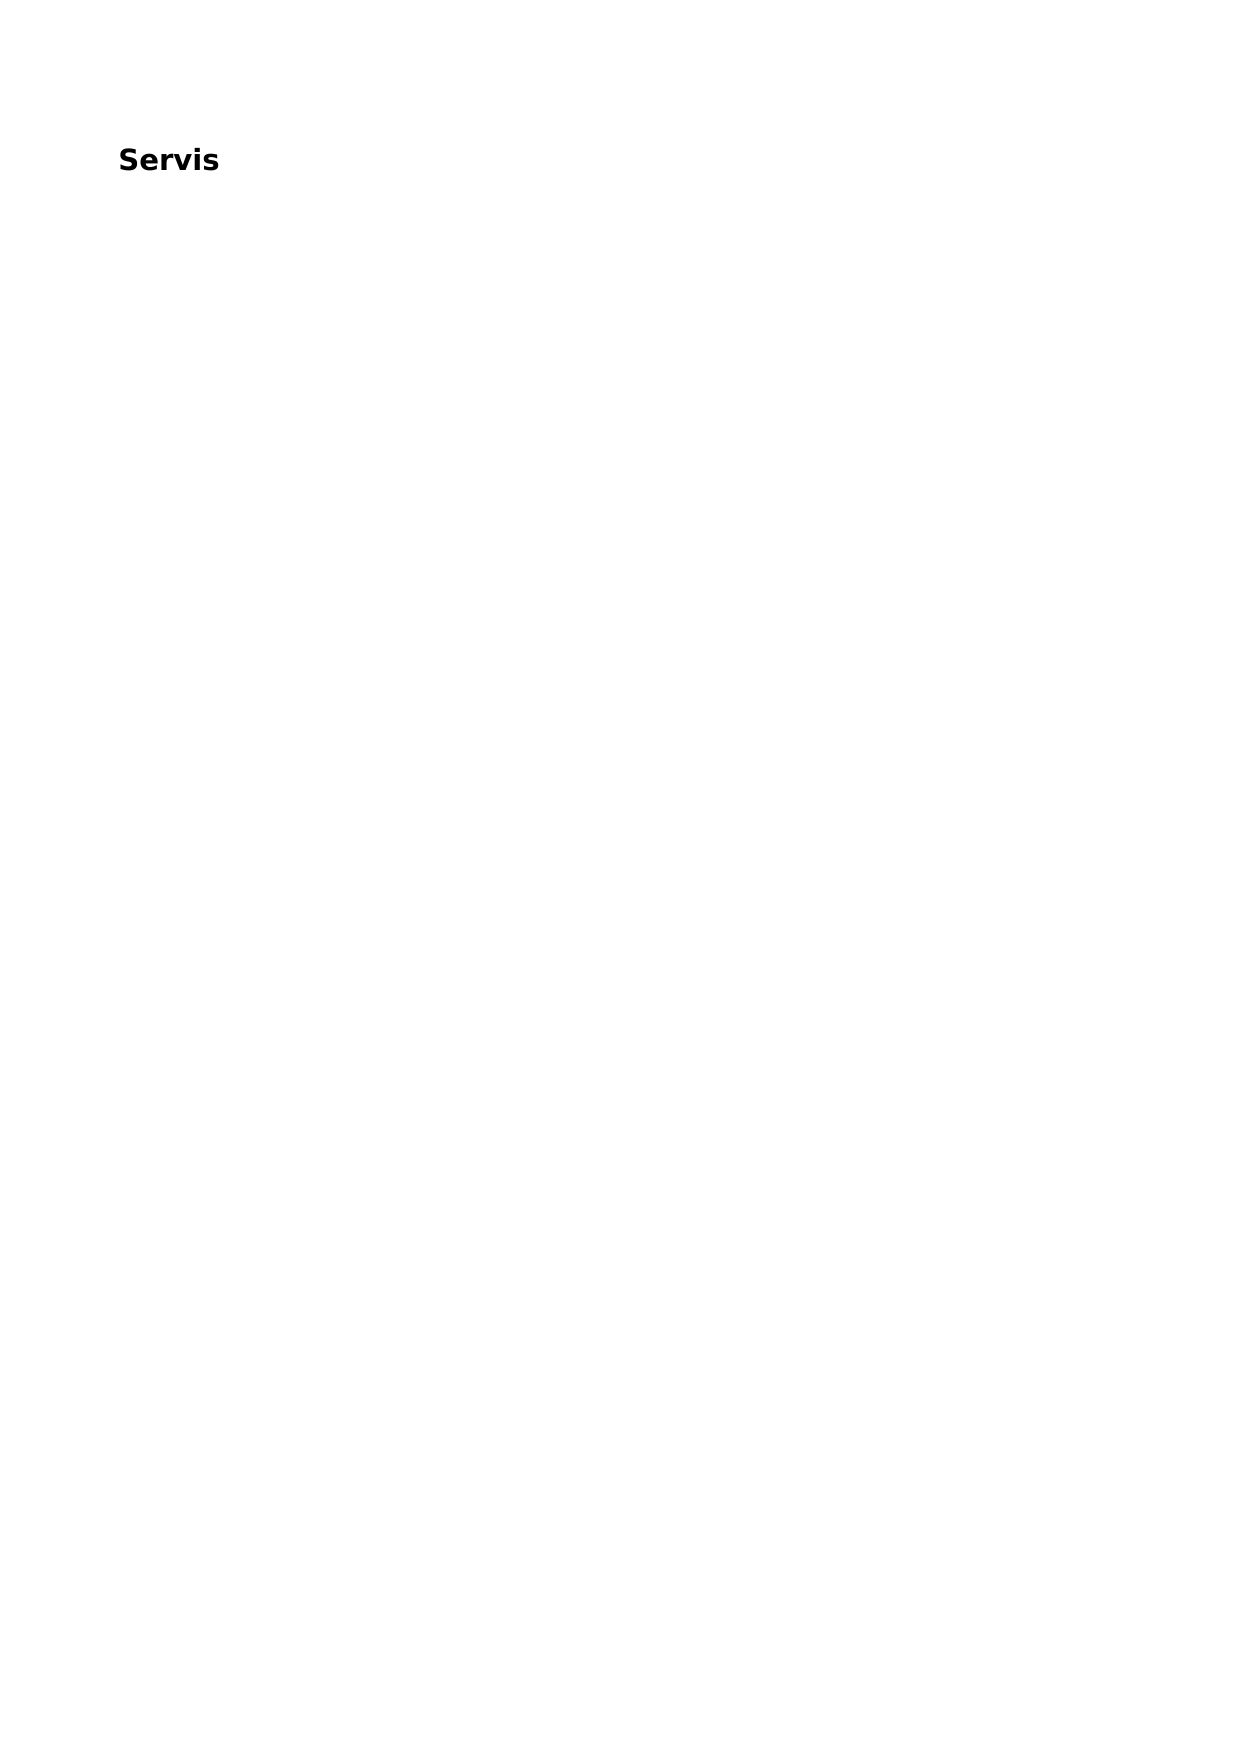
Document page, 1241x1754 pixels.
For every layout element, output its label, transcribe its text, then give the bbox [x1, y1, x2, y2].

subtitle Servis [118, 143, 1122, 177]
